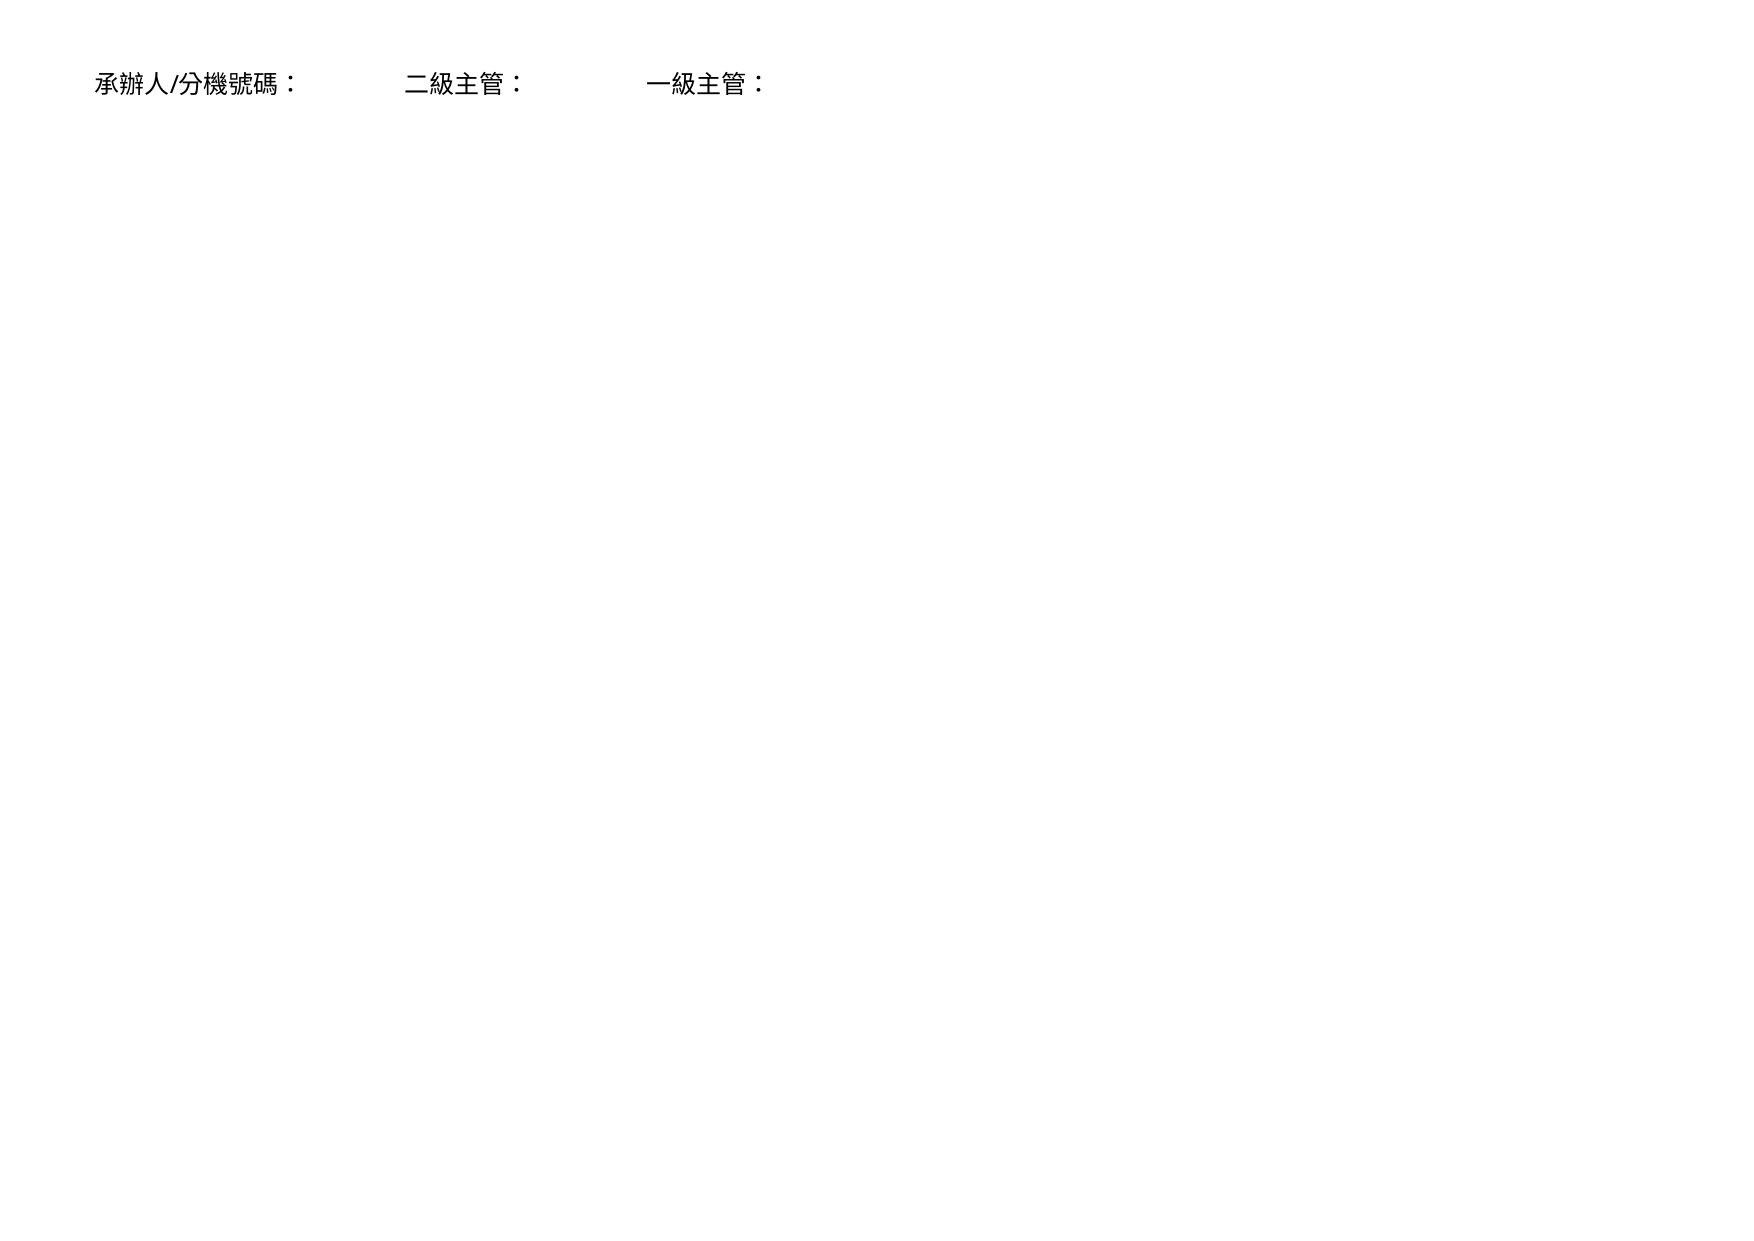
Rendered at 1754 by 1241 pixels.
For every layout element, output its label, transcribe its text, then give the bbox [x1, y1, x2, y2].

text 承辦人/分機號碼： 二級主管： 一級主管： [94, 63, 1665, 101]
